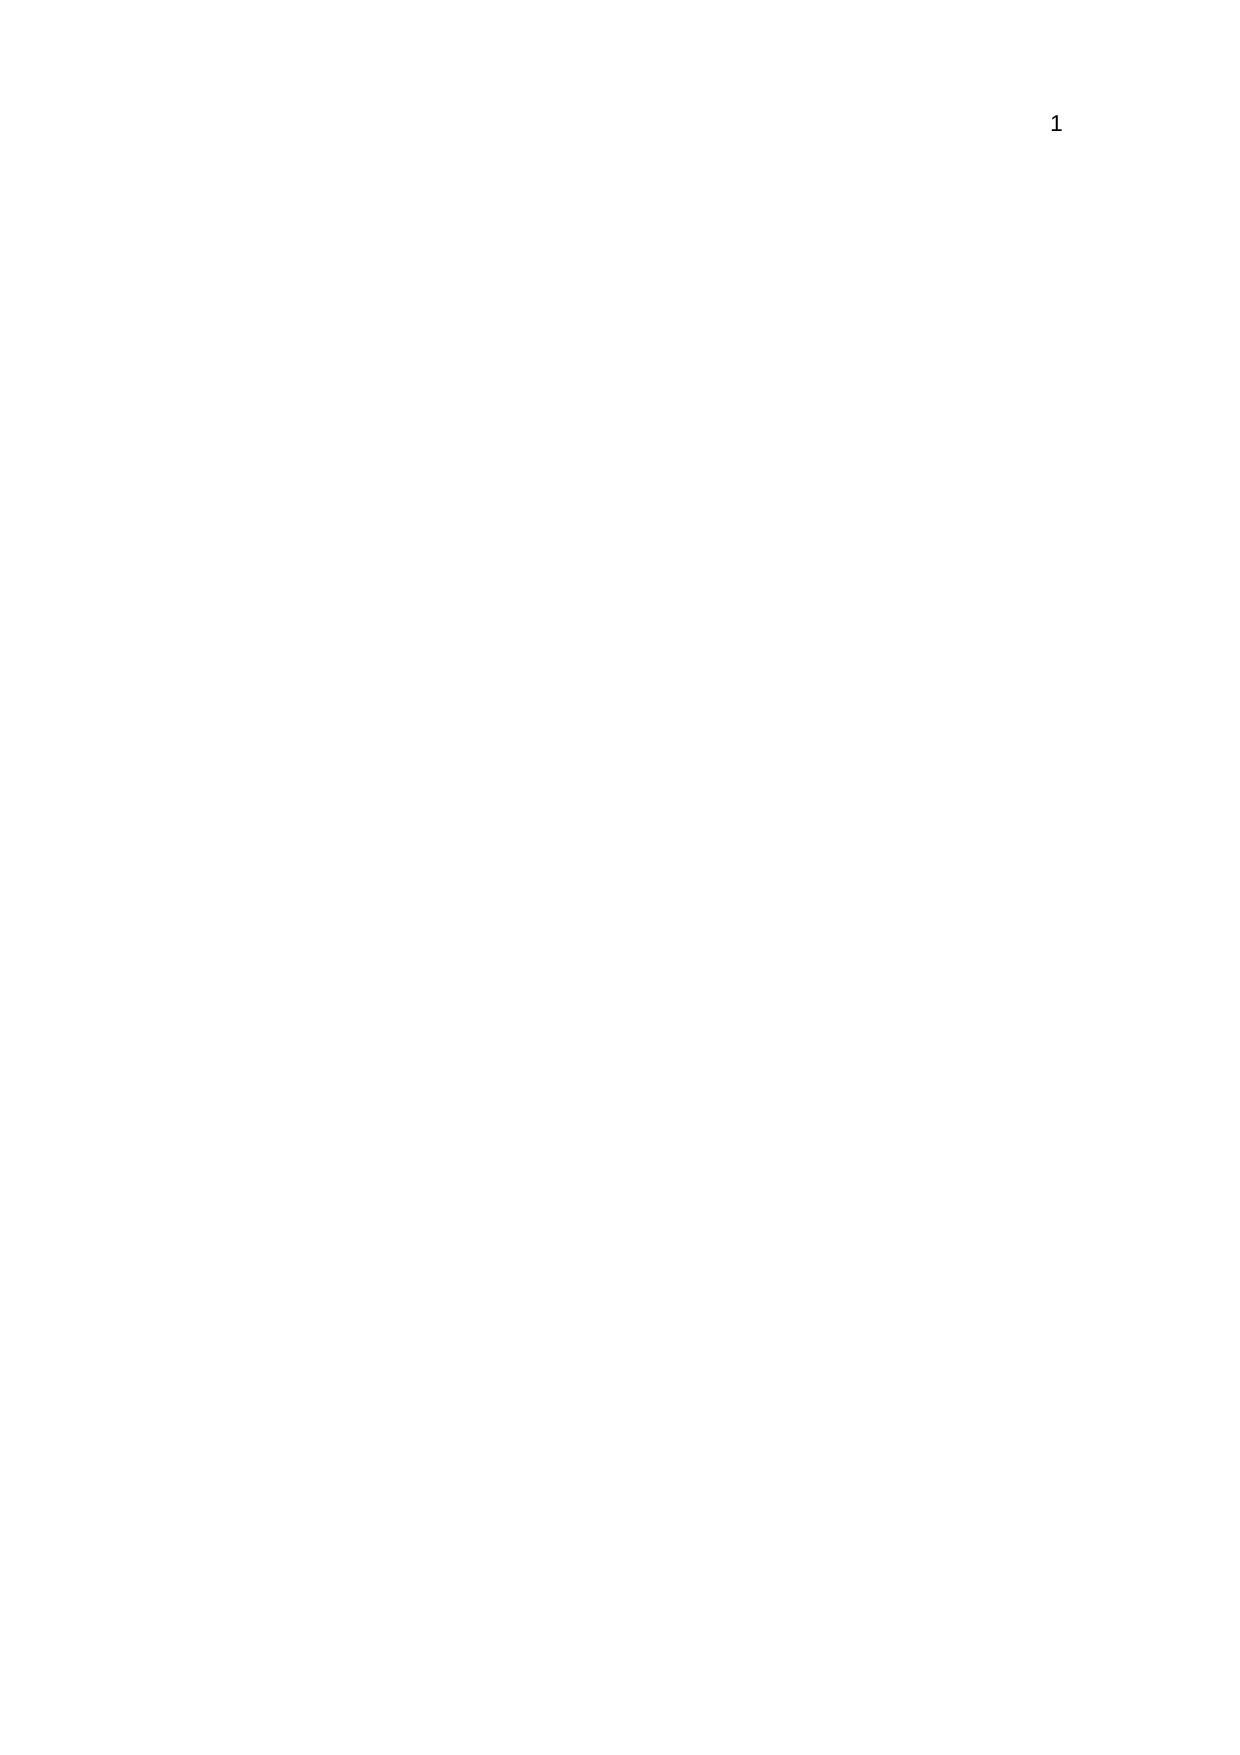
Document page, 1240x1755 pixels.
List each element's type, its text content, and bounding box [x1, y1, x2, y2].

text 1 [135, 110, 1063, 137]
